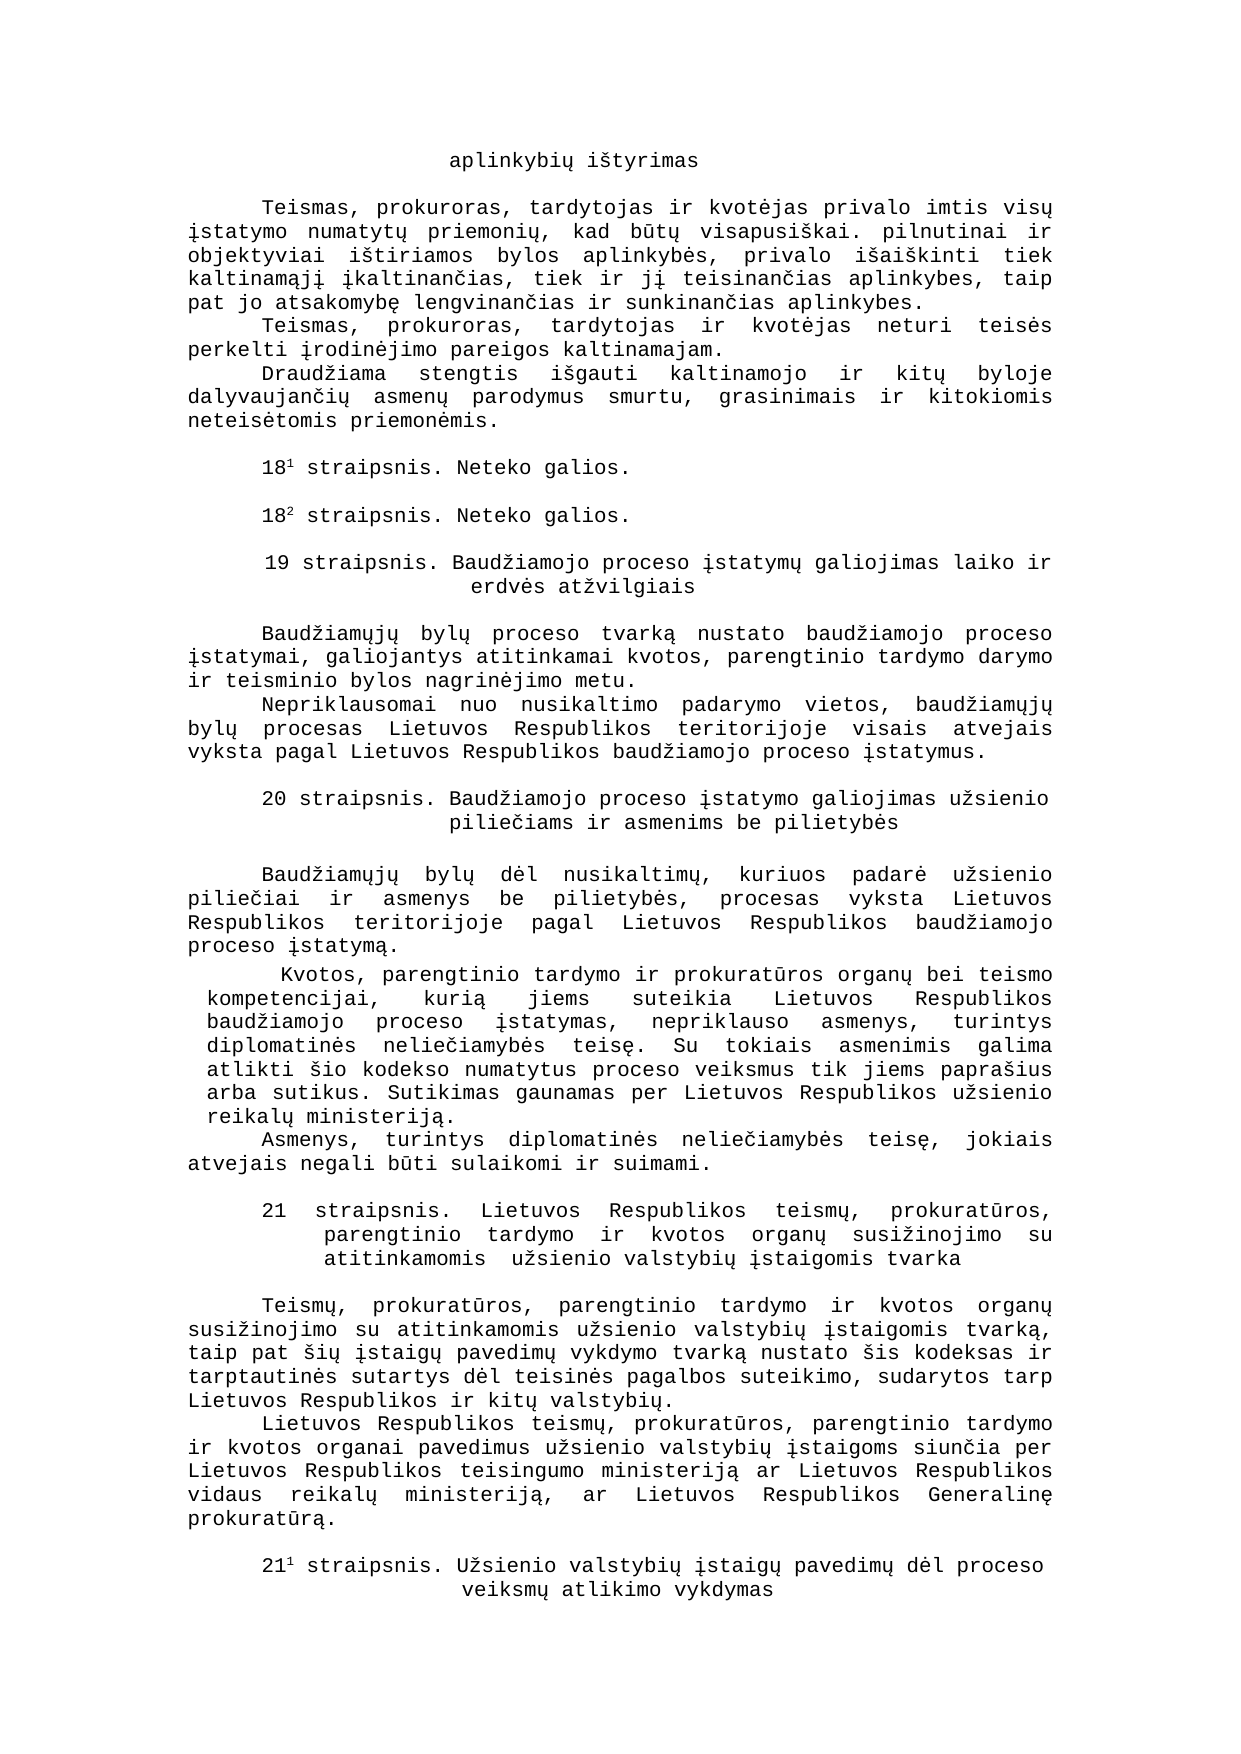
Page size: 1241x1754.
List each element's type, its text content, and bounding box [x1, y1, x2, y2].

text veiksmų atlikimo vykdymas [261, 1579, 1053, 1602]
text aplinkybių ištyrimas [187, 150, 1053, 174]
text erdvės atžvilgiais [209, 576, 1053, 599]
text Teismų, prokuratūros, parengtinio tardymo ir kvotos organų susižinojimo su atitinkamomis užsienio valstybių įstaigomis tvarką, taip pat šių įstaigų pavedimų vykdymo tvarką nustato šis kodeksas ir tarptautinės sutartys dėl teisinės pagalbos suteikimo, sudarytos tarp Lietuvos Respublikos ir kitų valstybių. [187, 1295, 1053, 1413]
text Baudžiamųjų bylų dėl nusikaltimų, kuriuos padarė užsienio piliečiai ir asmenys be pilietybės, procesas vyksta Lietuvos Respublikos teritorijoje pagal Lietuvos Respublikos baudžiamojo proceso įstatymą. [187, 864, 1053, 959]
text Baudžiamųjų bylų proceso tvarką nustato baudžiamojo proceso įstatymai, galiojantys atitinkamai kvotos, parengtinio tardymo darymo ir teisminio bylos nagrinėjimo metu. [187, 623, 1053, 694]
text piliečiams ir asmenims be pilietybės [261, 812, 1053, 836]
text 19 straipsnis. Baudžiamojo proceso įstatymų galiojimas laiko ir [209, 552, 1053, 576]
text 21 straipsnis. Lietuvos Respublikos teismų, prokuratūros, parengtinio tardymo ir kvotos organų susižinojimo su atitinkamomis užsienio valstybių įstaigomis tvarka [261, 1200, 1053, 1271]
text 20 straipsnis. Baudžiamojo proceso įstatymo galiojimas užsienio [261, 788, 1053, 812]
text Asmenys, turintys diplomatinės neliečiamybės teisę, jokiais atvejais negali būti sulaikomi ir suimami. [187, 1129, 1053, 1177]
text Teismas, prokuroras, tardytojas ir kvotėjas privalo imtis visų įstatymo numatytų priemonių, kad būtų visapusiškai. pilnutinai ir objektyviai ištiriamos bylos aplinkybės, privalo išaiškinti tiek kaltinamąjį įkaltinančias, tiek ir jį teisinančias aplinkybes, taip pat jo atsakomybę lengvinančias ir sunkinančias aplinkybes. [187, 197, 1053, 316]
text Teismas, prokuroras, tardytojas ir kvotėjas neturi teisės perkelti įrodinėjimo pareigos kaltinamajam. [187, 316, 1053, 363]
text Nepriklausomai nuo nusikaltimo padarymo vietos, baudžiamųjų bylų procesas Lietuvos Respublikos teritorijoje visais atvejais vyksta pagal Lietuvos Respublikos baudžiamojo proceso įstatymus. [187, 694, 1053, 765]
text Draudžiama stengtis išgauti kaltinamojo ir kitų byloje dalyvaujančių asmenų parodymus smurtu, grasinimais ir kitokiomis neteisėtomis priemonėmis. [187, 363, 1053, 434]
text 181 straipsnis. Neteko galios. [187, 457, 1053, 481]
text Lietuvos Respublikos teismų, prokuratūros, parengtinio tardymo ir kvotos organai pavedimus užsienio valstybių įstaigoms siunčia per Lietuvos Respublikos teisingumo ministeriją ar Lietuvos Respublikos vidaus reikalų ministeriją, ar Lietuvos Respublikos Generalinę prokuratūrą. [187, 1413, 1053, 1531]
text Kvotos, parengtinio tardymo ir prokuratūros organų bei teismo kompetencijai, kurią jiems suteikia Lietuvos Respublikos baudžiamojo proceso įstatymas, nepriklauso asmenys, turintys diplomatinės neliečiamybės teisę. Su tokiais asmenimis galima atlikti šio kodekso numatytus proceso veiksmus tik jiems paprašius arba sutikus. Sutikimas gaunamas per Lietuvos Respublikos užsienio reikalų ministeriją. [206, 964, 1053, 1129]
text 211 straipsnis. Užsienio valstybių įstaigų pavedimų dėl proceso [261, 1555, 1053, 1579]
text 182 straipsnis. Neteko galios. [206, 505, 1053, 528]
